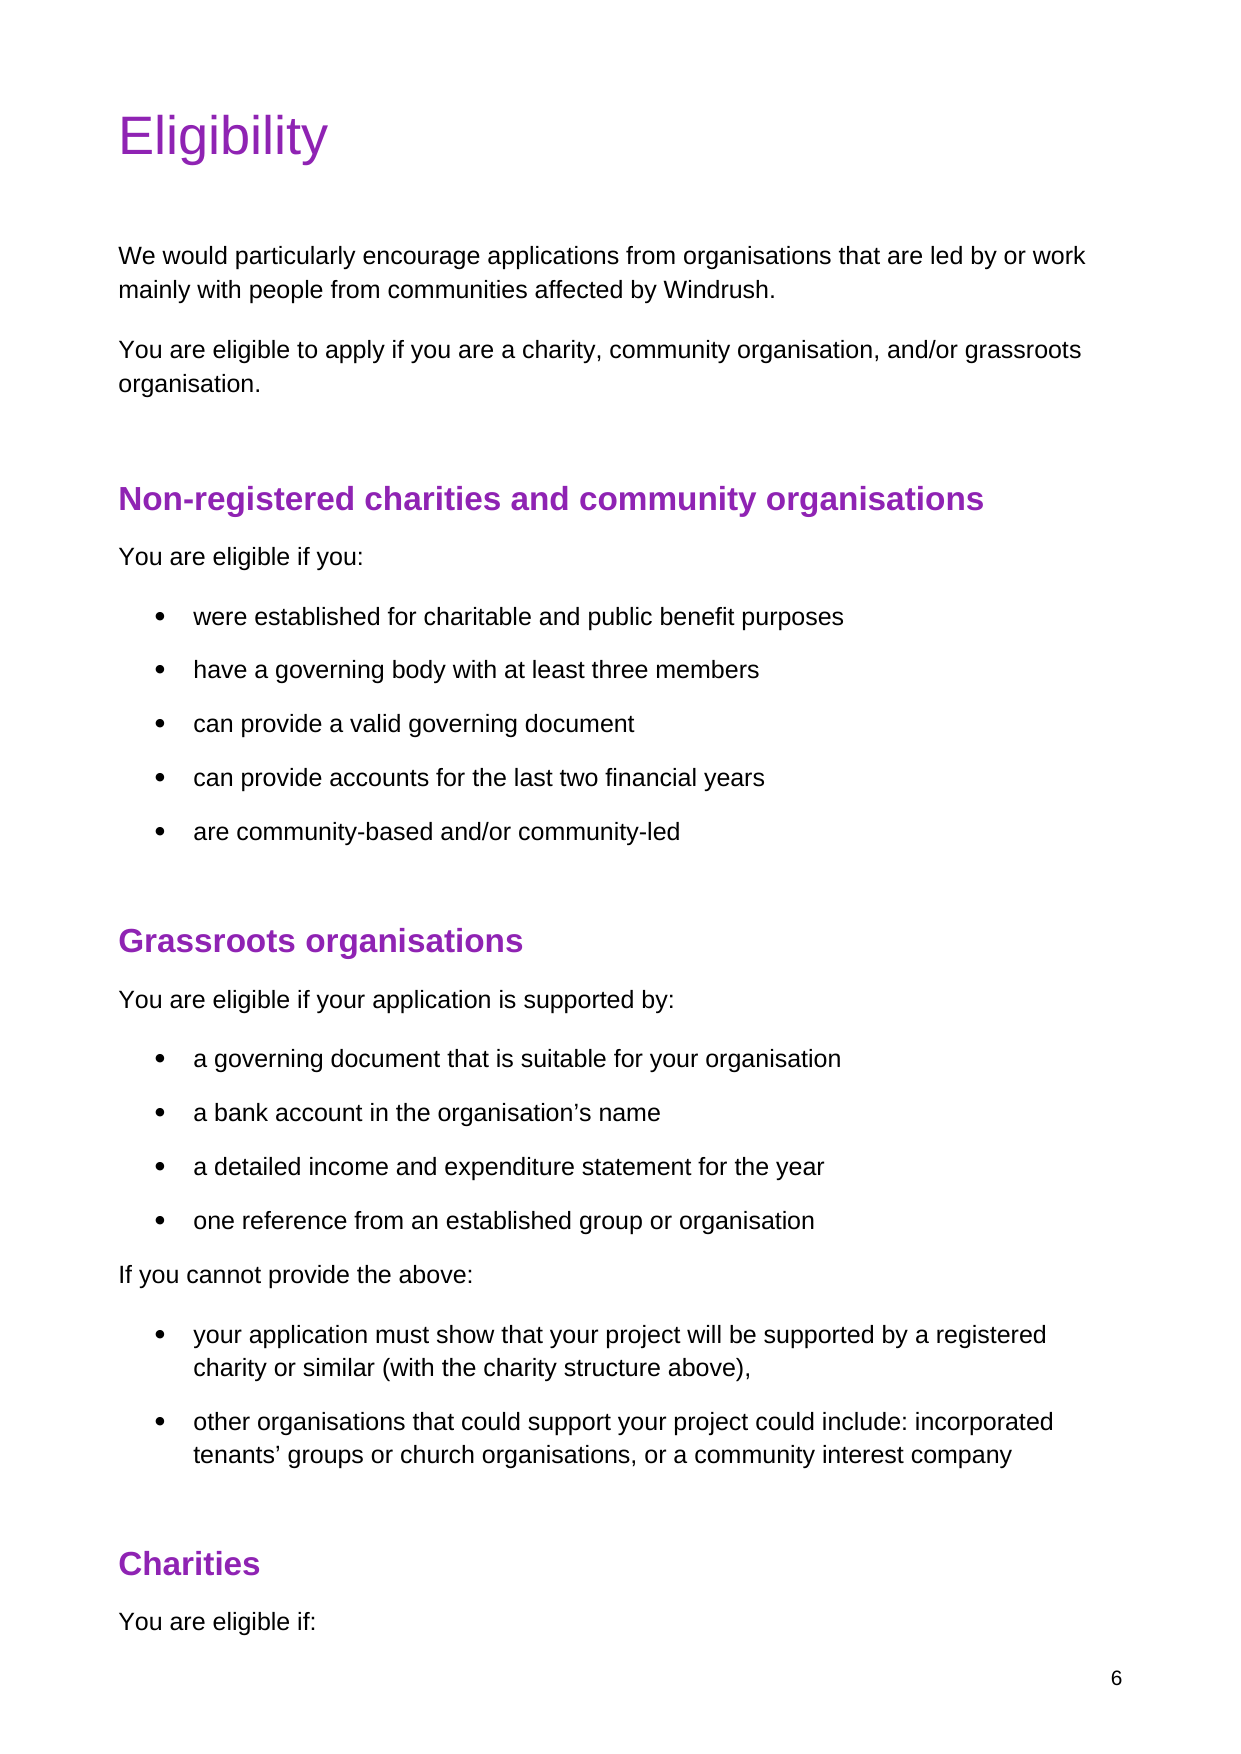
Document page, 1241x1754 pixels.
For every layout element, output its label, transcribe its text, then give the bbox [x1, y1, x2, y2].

text You are eligible if your application is supported by: [118, 985, 1122, 1013]
list a detailed income and expenditure statement for the year [156, 1152, 1122, 1181]
list a bank account in the organisation’s name [156, 1098, 1122, 1127]
list your application must show that your project will be supported by a registered charity or similar (with the charity structure above), [156, 1319, 1122, 1381]
list one reference from an established group or organisation [156, 1206, 1122, 1235]
subtitle Non-registered charities and community organisations [118, 479, 1122, 517]
list other organisations that could support your project could include: incorporated tenants’ groups or church organisations, or a community interest company [156, 1407, 1122, 1468]
list were established for charitable and public benefit purposes [156, 602, 1122, 630]
subtitle Grassroots organisations [118, 921, 1122, 960]
text You are eligible to apply if you are a charity, community organisation, and/or grassroots organisation. [118, 335, 1122, 398]
text We would particularly encourage applications from organisations that are led by or work mainly with people from communities affected by Windrush. [118, 241, 1122, 304]
text You are eligible if you: [118, 542, 1122, 571]
text You are eligible if: [118, 1607, 1122, 1636]
subtitle Eligibility [118, 103, 1122, 166]
text If you cannot provide the above: [118, 1260, 1122, 1289]
subtitle Charities [118, 1543, 1122, 1582]
list have a governing body with at least three members [156, 656, 1122, 684]
list can provide a valid governing document [156, 709, 1122, 738]
list a governing document that is suitable for your organisation [156, 1044, 1122, 1073]
list can provide accounts for the last two financial years [156, 763, 1122, 792]
list are community-based and/or community-led [156, 817, 1122, 846]
